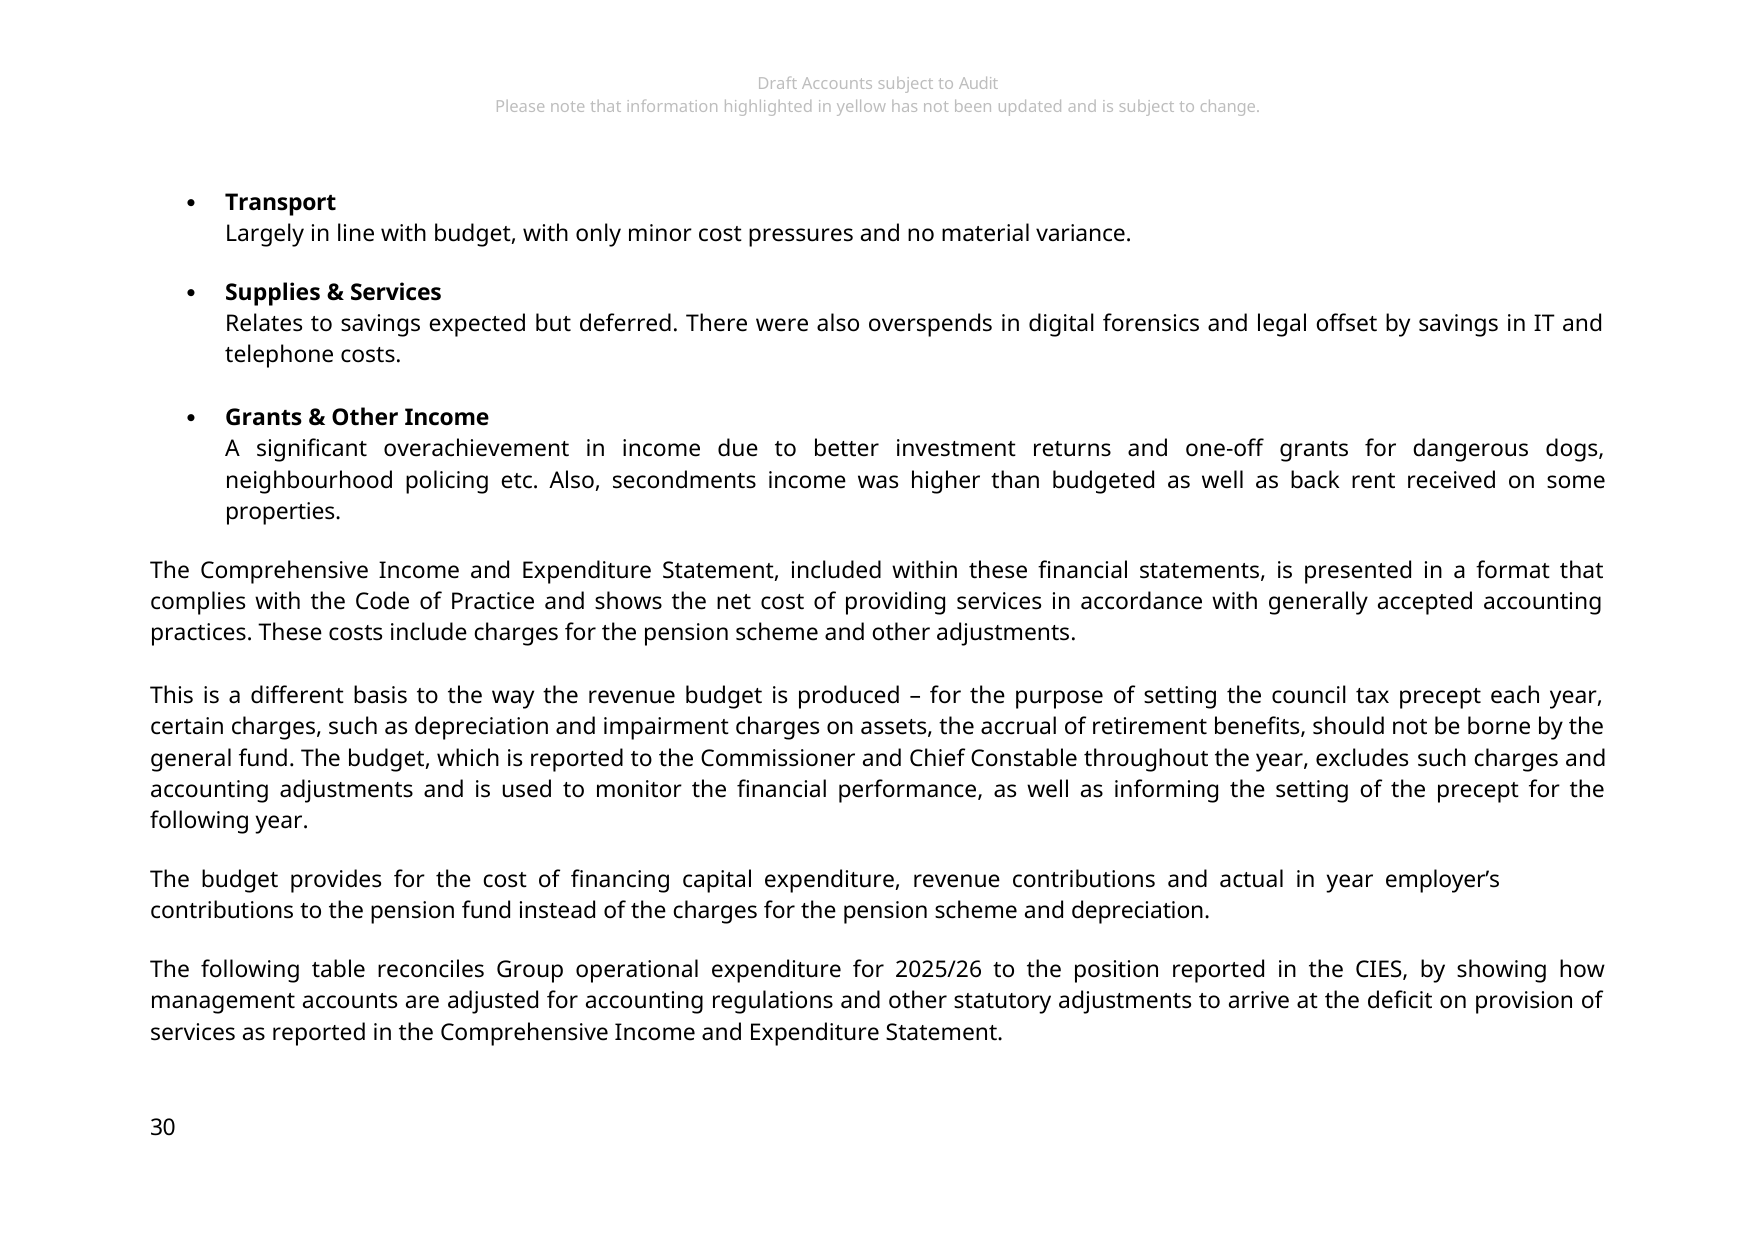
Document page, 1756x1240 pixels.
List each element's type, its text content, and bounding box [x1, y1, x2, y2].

subtitle Grants & Other Income [187, 401, 1726, 432]
text Relates to savings expected but deferred. There were also overspends in digital forensics and legal offset by savings in IT and telephone costs. [225, 307, 1606, 370]
text The following table reconciles Group operational expenditure for 2025/26 to the position reported in the CIES, by showing how management accounts are adjusted for accounting regulations and other statutory adjustments to arrive at the deficit on provision of services as reported in the Comprehensive Income and Expenditure Statement. [150, 953, 1605, 1047]
text The Comprehensive Income and Expenditure Statement, included within these financial statements, is presented in a format that complies with the Code of Practice and shows the net cost of providing services in accordance with generally accepted accounting practices. These costs include charges for the pension scheme and other adjustments. [150, 554, 1606, 647]
text The budget provides for the cost of financing capital expenditure, revenue contributions and actual in year employer’s [150, 863, 1726, 894]
subtitle Transport [187, 186, 1726, 217]
text contributions to the pension fund instead of the charges for the pension scheme and depreciation. [150, 894, 1726, 926]
text A significant overachievement in income due to better investment returns and one-off grants for dangerous dogs, neighbourhood policing etc. Also, secondments income was higher than budgeted as well as back rent received on some properties. [225, 432, 1606, 526]
text Draft Accounts subject to Audit [160, 72, 1596, 94]
text This is a different basis to the way the revenue budget is produced – for the purpose of setting the council tax precept each year, certain charges, such as depreciation and impairment charges on assets, the accrual of retirement benefits, should not be borne by the general fund. The budget, which is reported to the Commissioner and Chief Constable throughout the year, excludes such charges and accounting adjustments and is used to monitor the financial performance, as well as informing the setting of the precept for the following year. [150, 679, 1606, 835]
text Largely in line with budget, with only minor cost pressures and no material variance. [225, 217, 1726, 248]
subtitle Supplies & Services [187, 276, 1726, 307]
text Please note that information highlighted in yellow has not been updated and is subject to change. [159, 94, 1596, 117]
